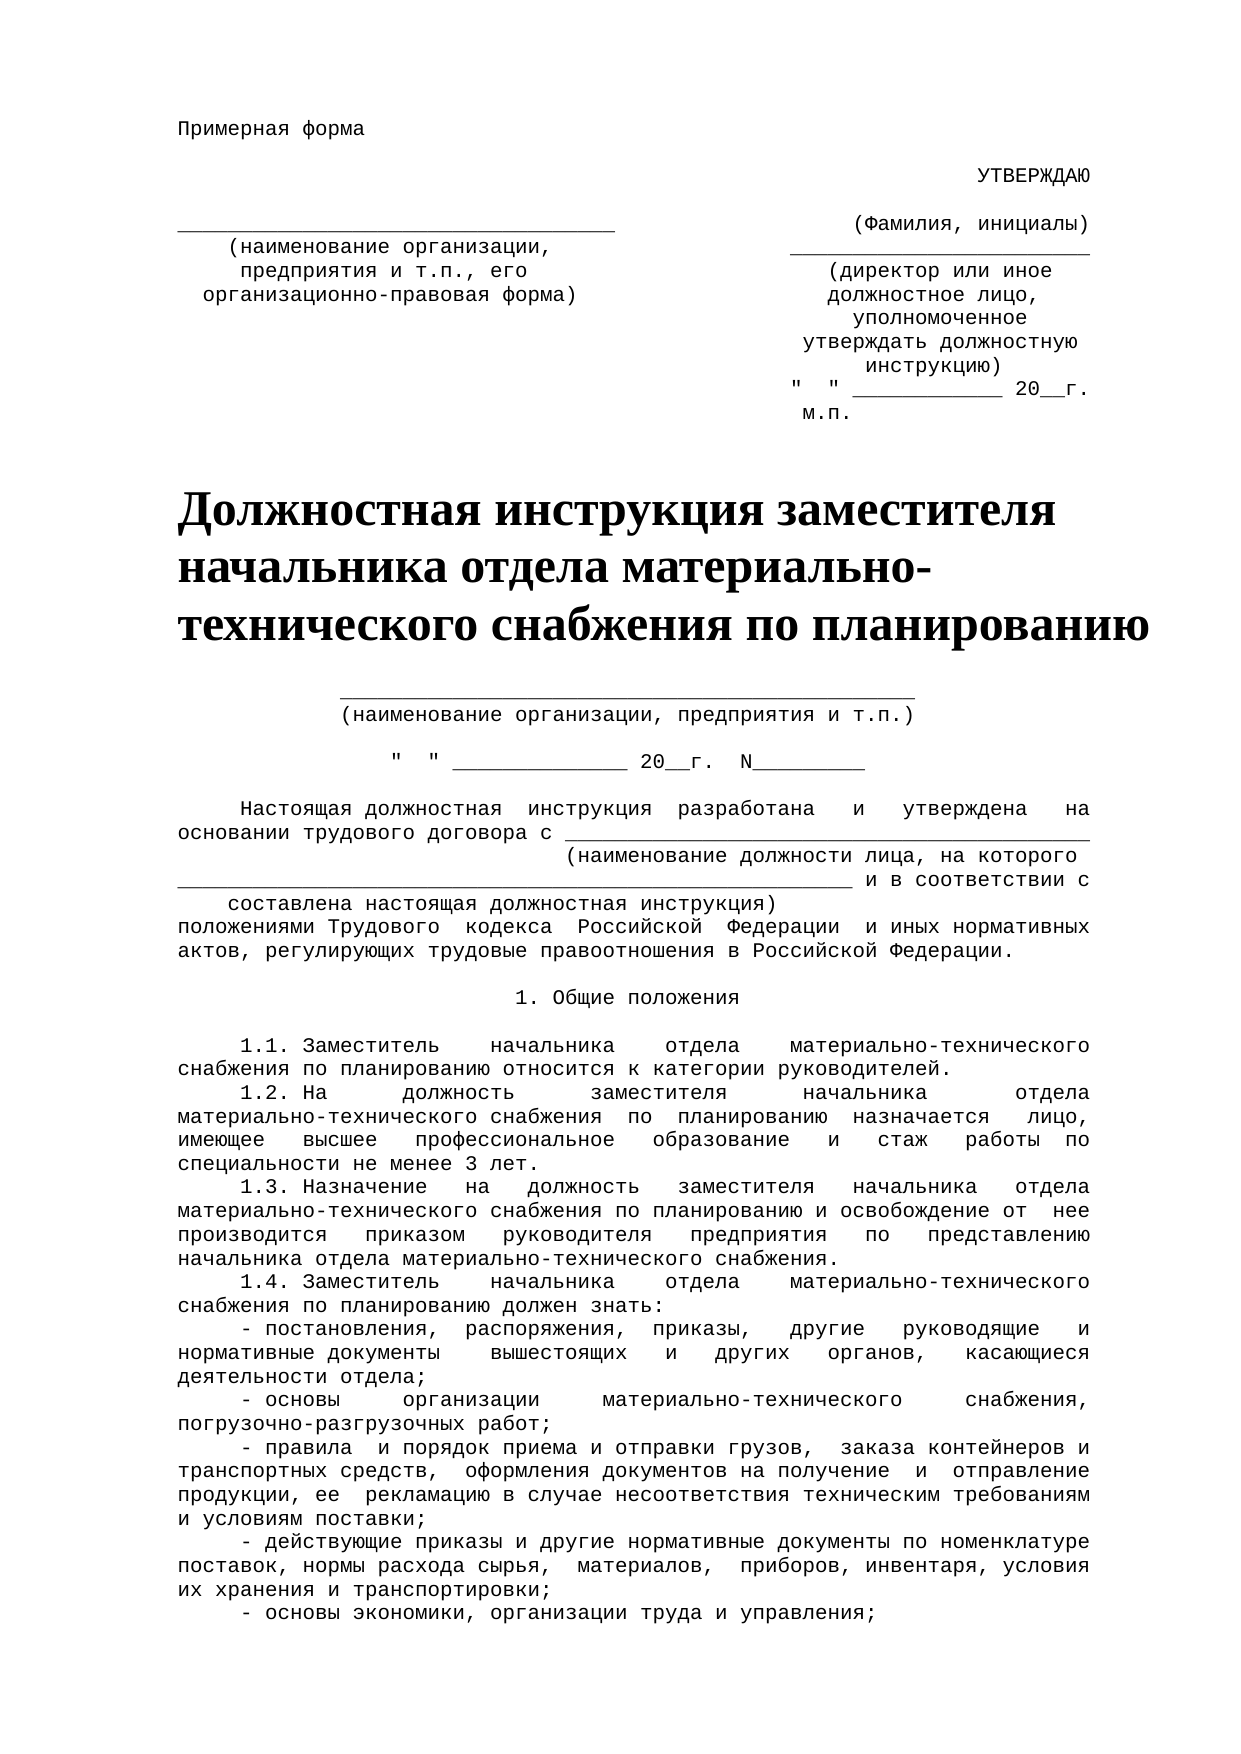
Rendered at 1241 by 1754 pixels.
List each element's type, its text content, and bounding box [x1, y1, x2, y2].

text положениями Трудового кодекса Российской Федерации и иных нормативных [177, 916, 1152, 940]
text организационно-правовая форма) должностное лицо, [177, 284, 1152, 307]
text м.п. [177, 402, 1152, 426]
text ______________________________________________ [177, 680, 1152, 704]
text Примерная форма [177, 118, 1152, 142]
text уполномоченное [177, 307, 1152, 331]
text 1.1. Заместитель начальника отдела материально-технического [177, 1035, 1152, 1058]
text (наименование должности лица, на которого [177, 846, 1152, 869]
text снабжения по планированию должен знать: [177, 1295, 1152, 1318]
text ___________________________________ (Фамилия, инициалы) [177, 213, 1152, 236]
text Должностная инструкция заместителя начальника отдела материально-технического снабжения по планированию [177, 478, 1152, 651]
text предприятия и т.п., его (директор или иное [177, 260, 1152, 284]
text ______________________________________________________ и в соответствии с [177, 869, 1152, 893]
text основании трудового договора с __________________________________________ [177, 822, 1152, 846]
text снабжения по планированию относится к категории руководителей. [177, 1058, 1152, 1082]
text 1.4. Заместитель начальника отдела материально-технического [177, 1271, 1152, 1295]
text поставок, нормы расхода сырья, материалов, приборов, инвентаря, условия [177, 1555, 1152, 1578]
text актов, регулирующих трудовые правоотношения в Российской Федерации. [177, 940, 1152, 964]
text и условиям поставки; [177, 1508, 1152, 1531]
text " " ______________ 20__г. N_________ [177, 751, 1152, 774]
text - правила и порядок приема и отправки грузов, заказа контейнеров и [177, 1437, 1152, 1460]
text имеющее высшее профессиональное образование и стаж работы по [177, 1129, 1152, 1153]
text - основы экономики, организации труда и управления; [177, 1602, 1152, 1626]
text Настоящая должностная инструкция разработана и утверждена на [177, 798, 1152, 822]
text погрузочно-разгрузочных работ; [177, 1413, 1152, 1437]
text 1.3. Назначение на должность заместителя начальника отдела [177, 1177, 1152, 1200]
text транспортных средств, оформления документов на получение и отправление [177, 1460, 1152, 1484]
text - постановления, распоряжения, приказы, другие руководящие и [177, 1318, 1152, 1342]
text - основы организации материально-технического снабжения, [177, 1389, 1152, 1413]
text 1. Общие положения [177, 987, 1152, 1011]
text 1.2. На должность заместителя начальника отдела [177, 1082, 1152, 1106]
text материально-технического снабжения по планированию назначается лицо, [177, 1106, 1152, 1129]
text их хранения и транспортировки; [177, 1578, 1152, 1602]
text (наименование организации, предприятия и т.п.) [177, 704, 1152, 727]
text утверждать должностную [177, 331, 1152, 354]
text нормативные документы вышестоящих и других органов, касающиеся [177, 1342, 1152, 1366]
text (наименование организации, ________________________ [177, 236, 1152, 260]
text начальника отдела материально-технического снабжения. [177, 1247, 1152, 1271]
text деятельности отдела; [177, 1366, 1152, 1389]
text специальности не менее 3 лет. [177, 1153, 1152, 1177]
text материально-технического снабжения по планированию и освобождение от нее [177, 1200, 1152, 1224]
text УТВЕРЖДАЮ [177, 165, 1152, 189]
text " " ____________ 20__г. [177, 378, 1152, 402]
text производится приказом руководителя предприятия по представлению [177, 1224, 1152, 1247]
text инструкцию) [177, 354, 1152, 378]
text продукции, ее рекламацию в случае несоответствия техническим требованиям [177, 1484, 1152, 1508]
text составлена настоящая должностная инструкция) [177, 893, 1152, 916]
text - действующие приказы и другие нормативные документы по номенклатуре [177, 1531, 1152, 1555]
